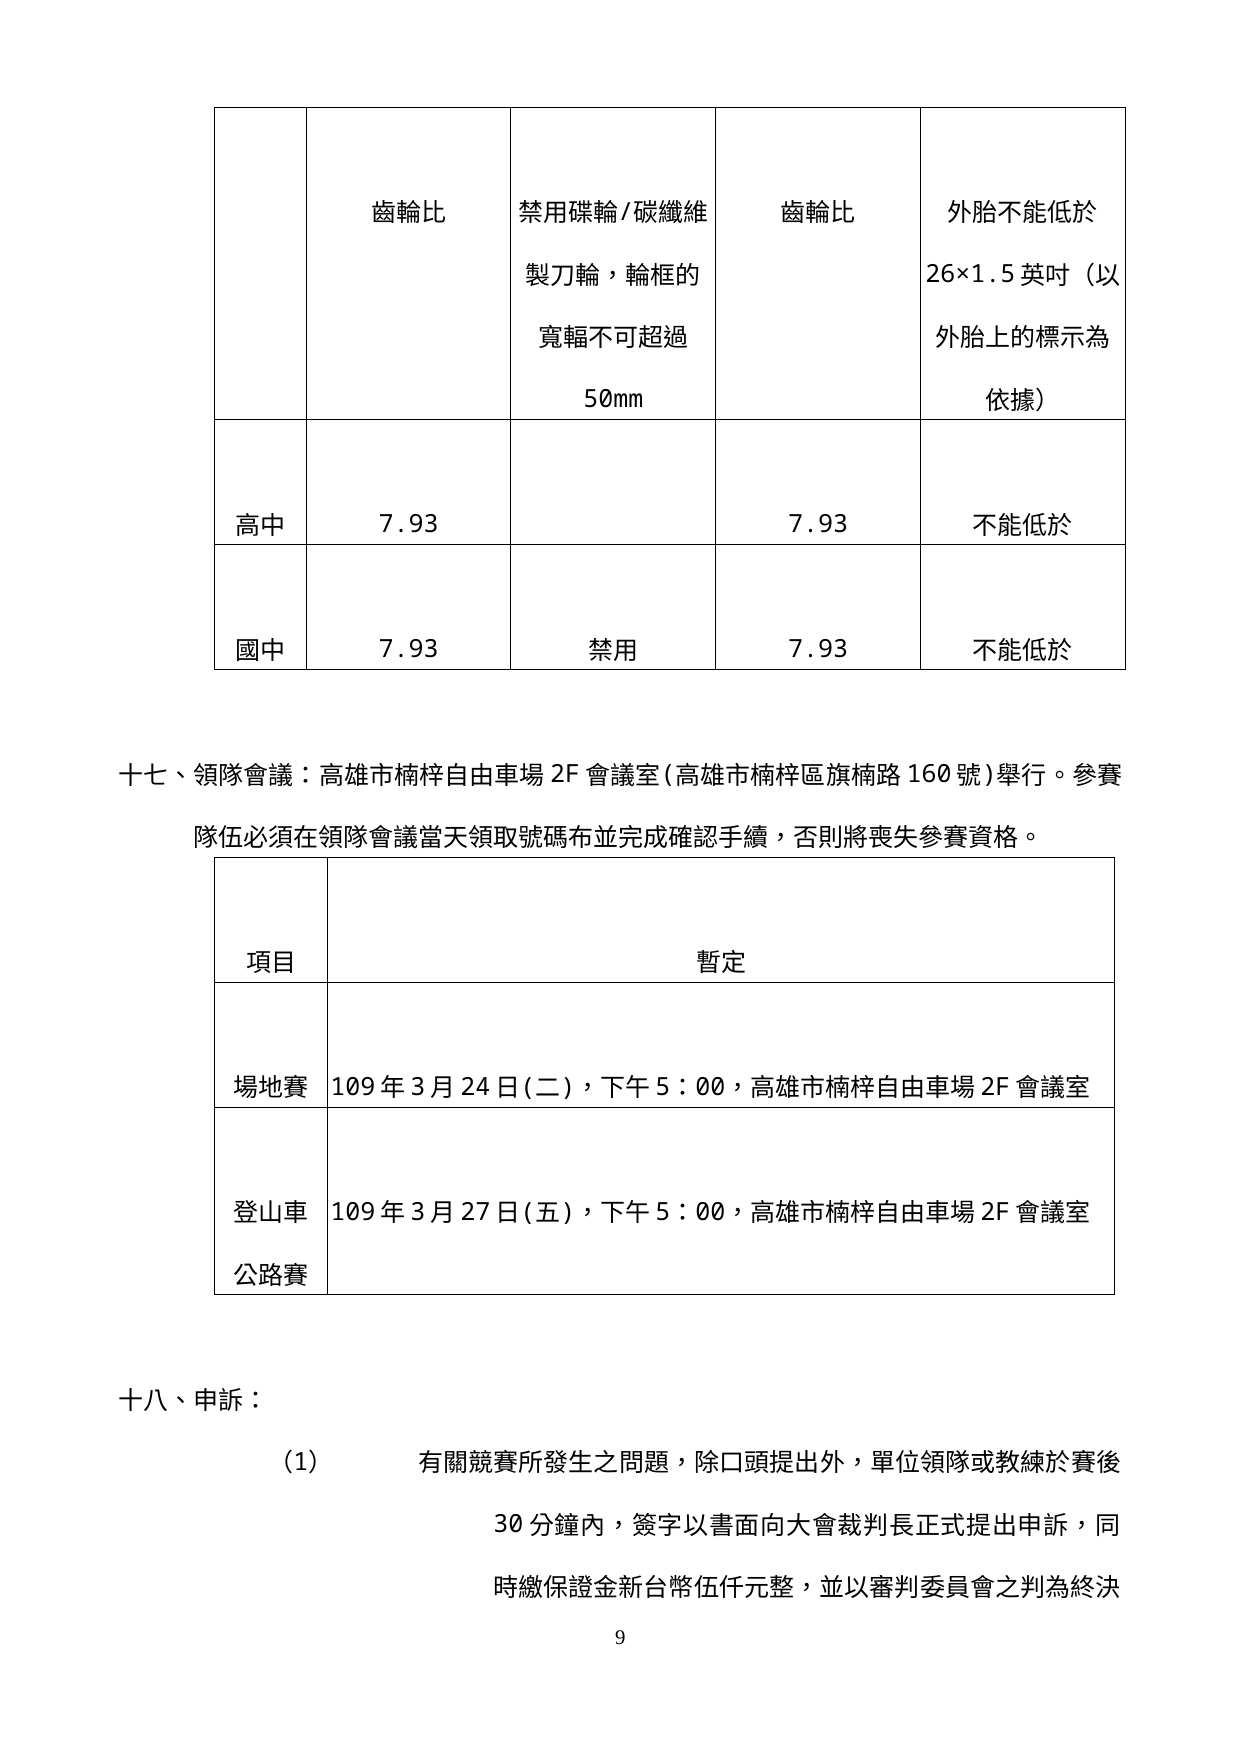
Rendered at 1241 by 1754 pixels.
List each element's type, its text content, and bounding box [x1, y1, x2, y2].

table_cell 禁用碟輪/碳纖維製刀輪，輪框的寬輻不可超過50mm [511, 108, 715, 419]
table_header [215, 108, 306, 419]
list 有關競賽所發生之問題，除口頭提出外，單位領隊或教練於賽後30分鐘內，簽字以書面向大會裁判長正式提出申訴，同時繳保證金新台幣伍仟元整，並以審判委員會之判為終決，申訴不成時沒收其保證金充作大會基金。 [268, 1419, 1122, 1607]
table_cell 不能低於 [921, 545, 1125, 669]
table_cell 高中 [215, 420, 306, 544]
table_cell [511, 420, 715, 544]
text 十八、申訴： [118, 1357, 1122, 1419]
table_cell 109年3月27日(五)，下午5：00，高雄市楠梓自由車場2F會議室 [328, 1108, 1114, 1294]
table_cell 禁用 [511, 545, 715, 669]
table_cell 外胎不能低於26×1.5英吋（以外胎上的標示為依據） [921, 108, 1125, 419]
table_cell 7.93 [716, 420, 920, 544]
table_cell 7.93 [307, 545, 510, 669]
table_cell 7.93 [716, 545, 920, 669]
table_header 項目 [215, 858, 327, 982]
table_cell 齒輪比 [307, 108, 510, 419]
table_cell 國中 [215, 545, 306, 669]
table_header 暫定 [328, 858, 1114, 982]
table_cell 109年3月24日(二)，下午5：00，高雄市楠梓自由車場2F會議室 [328, 983, 1114, 1107]
table_cell 場地賽 [215, 983, 327, 1107]
table_cell 不能低於 [921, 420, 1125, 544]
table_cell 登山車 公路賽 [215, 1108, 327, 1294]
text 十七、領隊會議：高雄市楠梓自由車場2F會議室(高雄市楠梓區旗楠路160號)舉行。參賽隊伍必須在領隊會議當天領取號碼布並完成確認手續，否則將喪失參賽資格。 [118, 732, 1122, 857]
table_cell 齒輪比 [716, 108, 920, 419]
table_cell 7.93 [307, 420, 510, 544]
